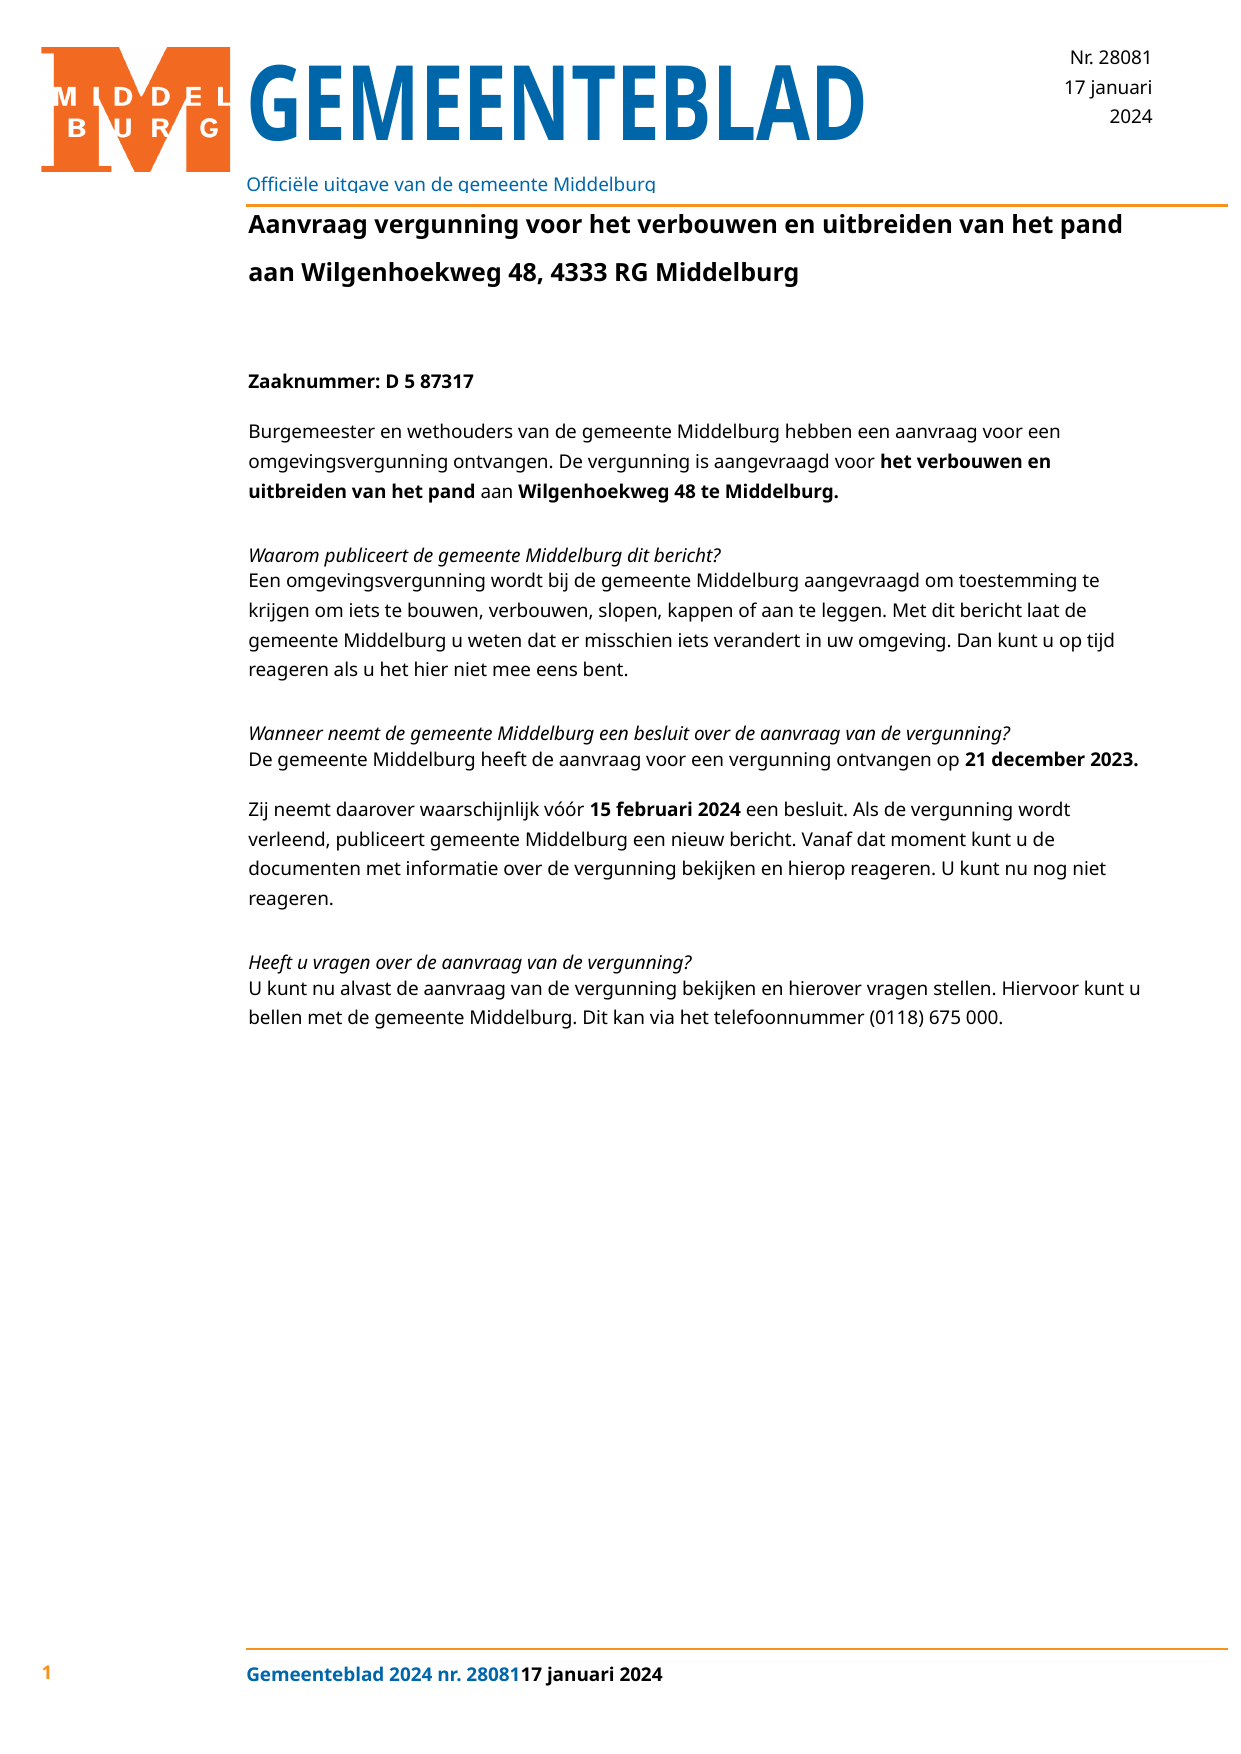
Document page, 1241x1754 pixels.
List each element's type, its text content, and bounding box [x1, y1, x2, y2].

text U kunt nu alvast de aanvraag van de vergunning bekijken en hierover vragen stellen. Hiervoor kunt u bellen met de gemeente Middelburg. Dit kan via het telefoonnummer (0118) 675 000. [248, 975, 1152, 1030]
text De gemeente Middelburg heeft de aanvraag voor een vergunning ontvangen op 21 december 2023. [248, 746, 1152, 772]
text Een omgevingsvergunning wordt bij de gemeente Middelburg aangevraagd om toestemming te krijgen om iets te bouwen, verbouwen, slopen, kappen of aan te leggen. Met dit bericht laat de gemeente Middelburg u weten dat er misschien iets verandert in uw omgeving. Dan kunt u op tijd reageren als u het hier niet mee eens bent. [248, 568, 1152, 682]
picture [41, 47, 231, 172]
text Heeft u vragen over de aanvraag van de vergunning? [248, 949, 1152, 975]
text Wanneer neemt de gemeente Middelburg een besluit over de aanvraag van de vergunning? [248, 720, 1152, 746]
text Waarom publiceert de gemeente Middelburg dit bericht? [248, 542, 1152, 568]
text Aanvraag vergunning voor het verbouwen en uitbreiden van het pand aan Wilgenhoekweg 48, 4333 RG Middelburg [248, 207, 1152, 288]
text Zaaknummer: D 5 87317 [248, 368, 1152, 394]
text Burgemeester en wethouders van de gemeente Middelburg hebben een aanvraag voor een omgevingsvergunning ontvangen. De vergunning is aangevraagd voor het verbouwen en uitbreiden van het pand aan Wilgenhoekweg 48 te Middelburg. [248, 419, 1152, 504]
text Zij neemt daarover waarschijnlijk vóór 15 februari 2024 een besluit. Als de vergunning wordt verleend, publiceert gemeente Middelburg een nieuw bericht. Vanaf dat moment kunt u de documenten met informatie over de vergunning bekijken en hierop reageren. U kunt nu nog niet reageren. [248, 796, 1152, 911]
